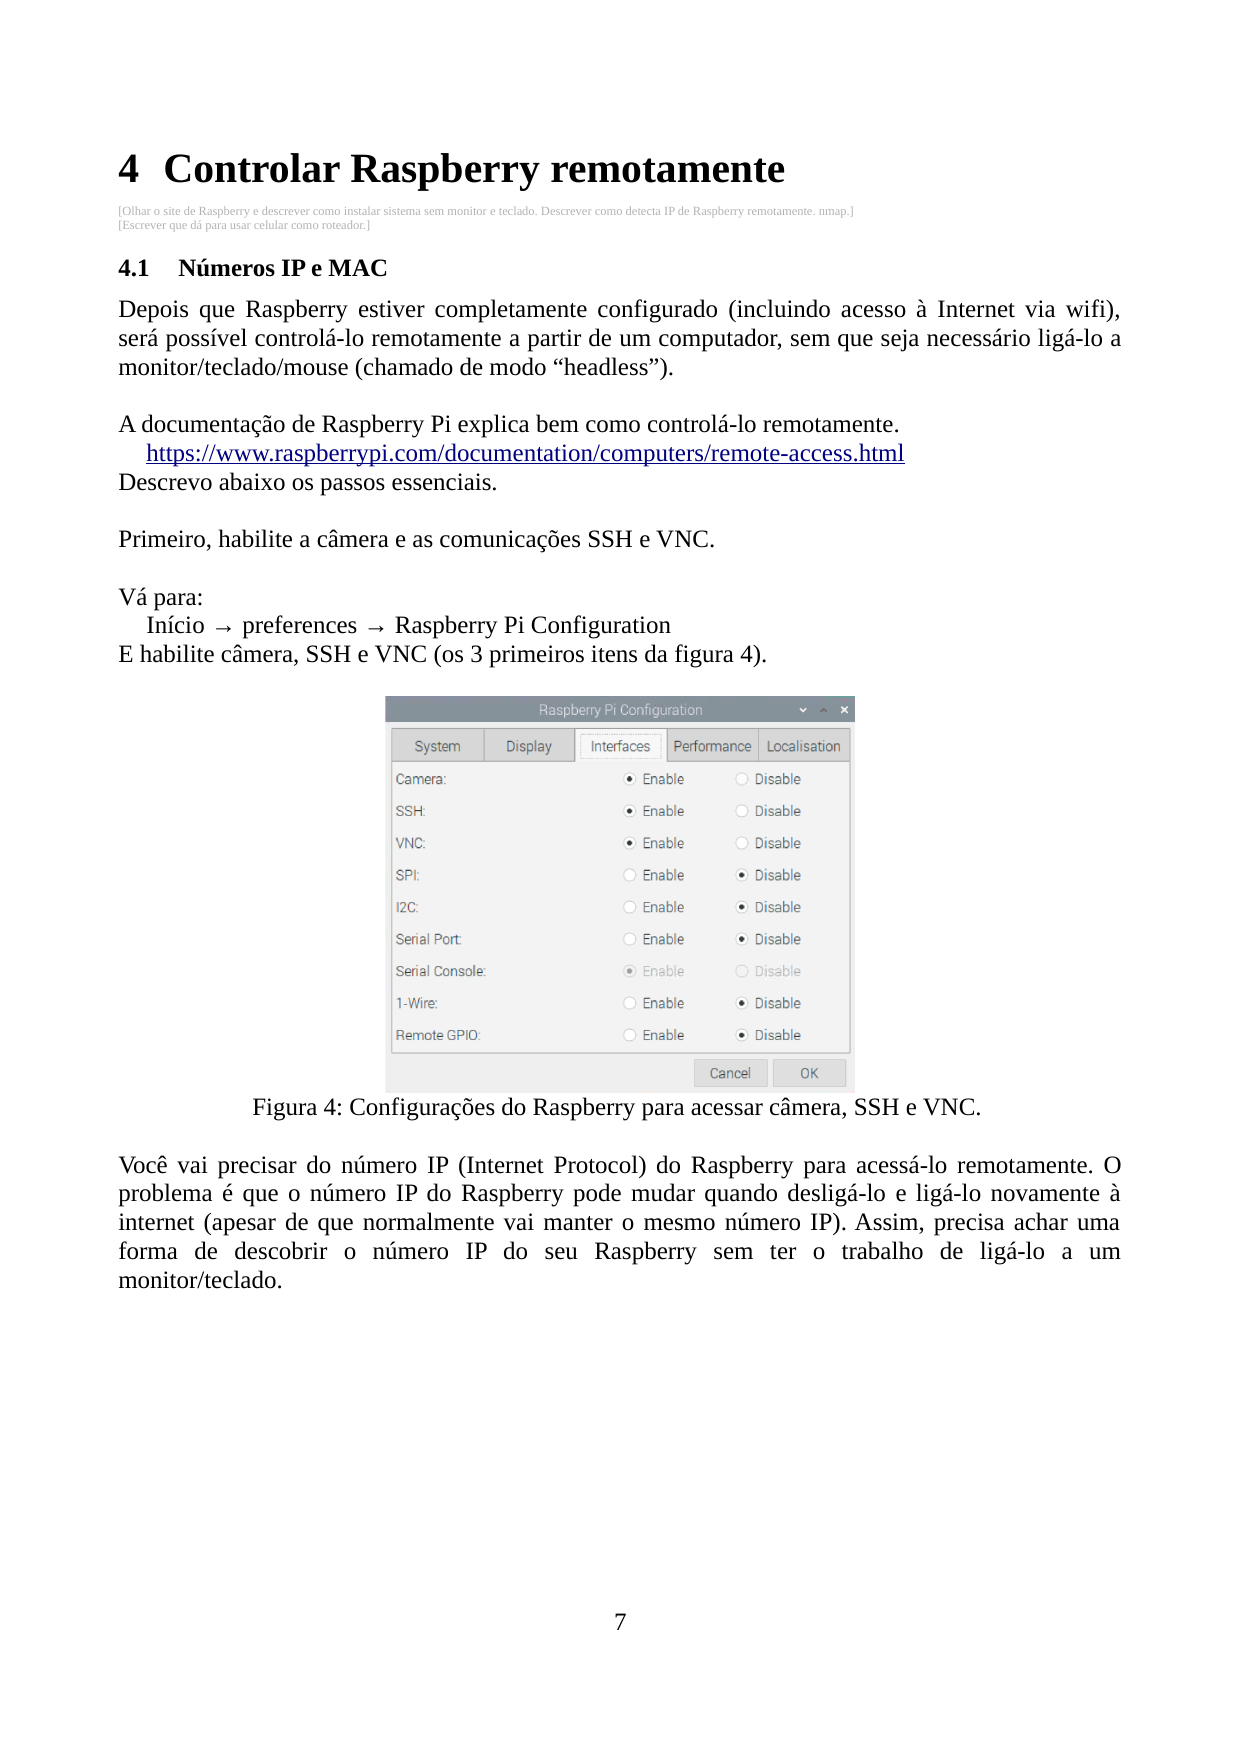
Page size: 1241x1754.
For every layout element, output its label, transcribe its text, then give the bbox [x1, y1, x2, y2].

text Descrevo abaixo os passos essenciais. [118, 467, 1122, 496]
text Primeiro, habilite a câmera e as comunicações SSH e VNC. [118, 524, 1122, 553]
text A documentação de Raspberry Pi explica bem como controlá-lo remotamente. [118, 409, 1122, 438]
text [Escrever que dá para usar celular como roteador.] [118, 218, 1122, 232]
picture [385, 696, 855, 1093]
text Você vai precisar do número IP (Internet Protocol) do Raspberry para acessá-lo remotamente. O problema é que o número IP do Raspberry pode mudar quando desligá-lo e ligá-lo novamente à internet (apesar de que normalmente vai manter o mesmo número IP). Assim, precisa achar uma forma de descobrir o número IP do seu Raspberry sem ter o trabalho de ligá-lo a um monitor/teclado. [118, 1150, 1122, 1293]
text E habilite câmera, SSH e VNC (os 3 primeiros itens da figura 4). [118, 639, 1122, 668]
text Início → preferences → Raspberry Pi Configuration [118, 611, 1122, 639]
text Figura 4: Configurações do Raspberry para acessar câmera, SSH e VNC. [118, 1092, 1122, 1121]
subtitle Números IP e MAC [118, 253, 1122, 282]
text Depois que Raspberry estiver completamente configurado (incluindo acesso à Internet via wifi), será possível controlá-lo remotamente a partir de um computador, sem que seja necessário ligá-lo a monitor/teclado/mouse (chamado de modo “headless”). [118, 294, 1122, 381]
text https://www.raspberrypi.com/documentation/computers/remote-access.html [118, 438, 1122, 467]
subtitle Controlar Raspberry remotamente [118, 143, 1122, 191]
text Vá para: [118, 582, 1122, 611]
text [Olhar o site de Raspberry e descrever como instalar sistema sem monitor e teclado. Descrever como detecta IP de Raspberry remotamente. nmap.] [118, 203, 1122, 218]
